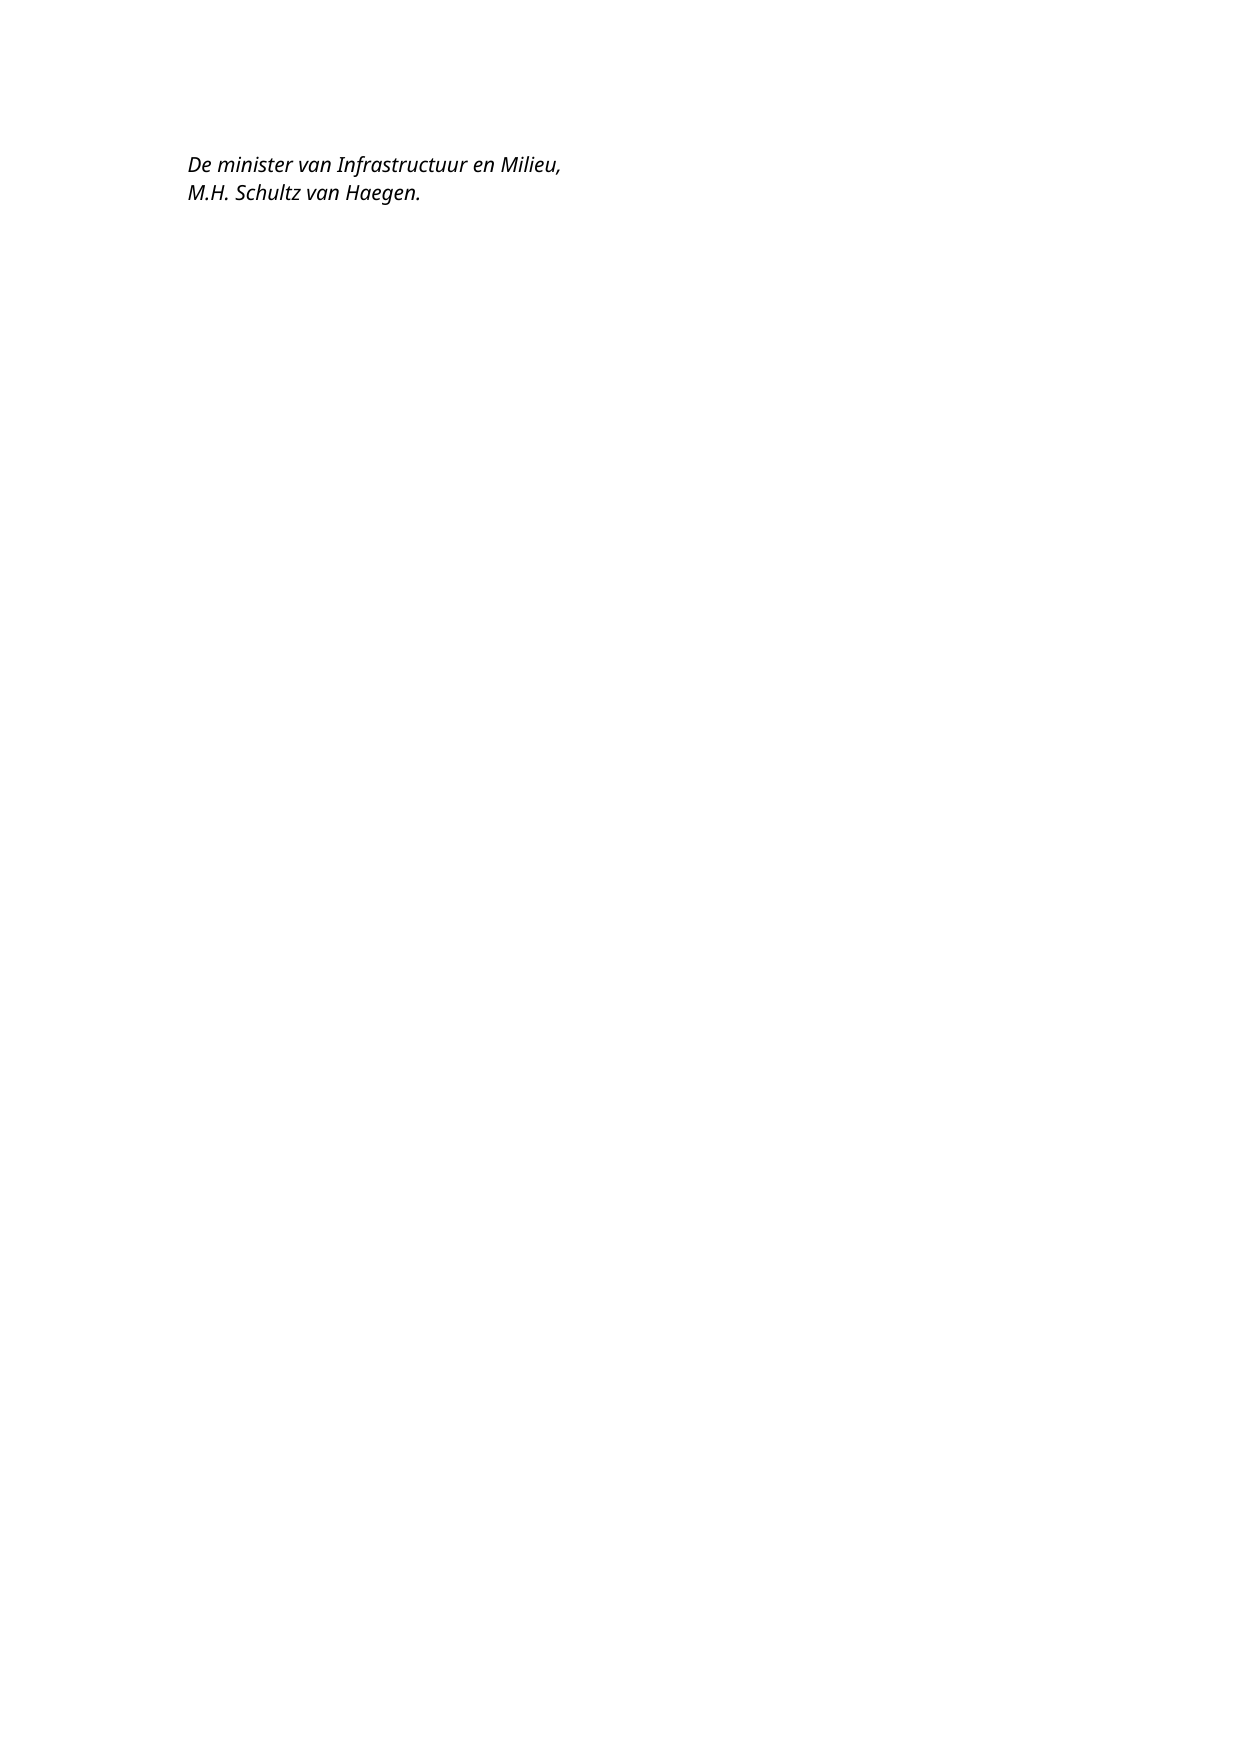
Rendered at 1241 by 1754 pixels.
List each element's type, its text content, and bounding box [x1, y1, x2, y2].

text M.H. Schultz van Haegen. [187, 178, 1053, 207]
text De minister van Infrastructuur en Milieu, [187, 150, 1053, 178]
